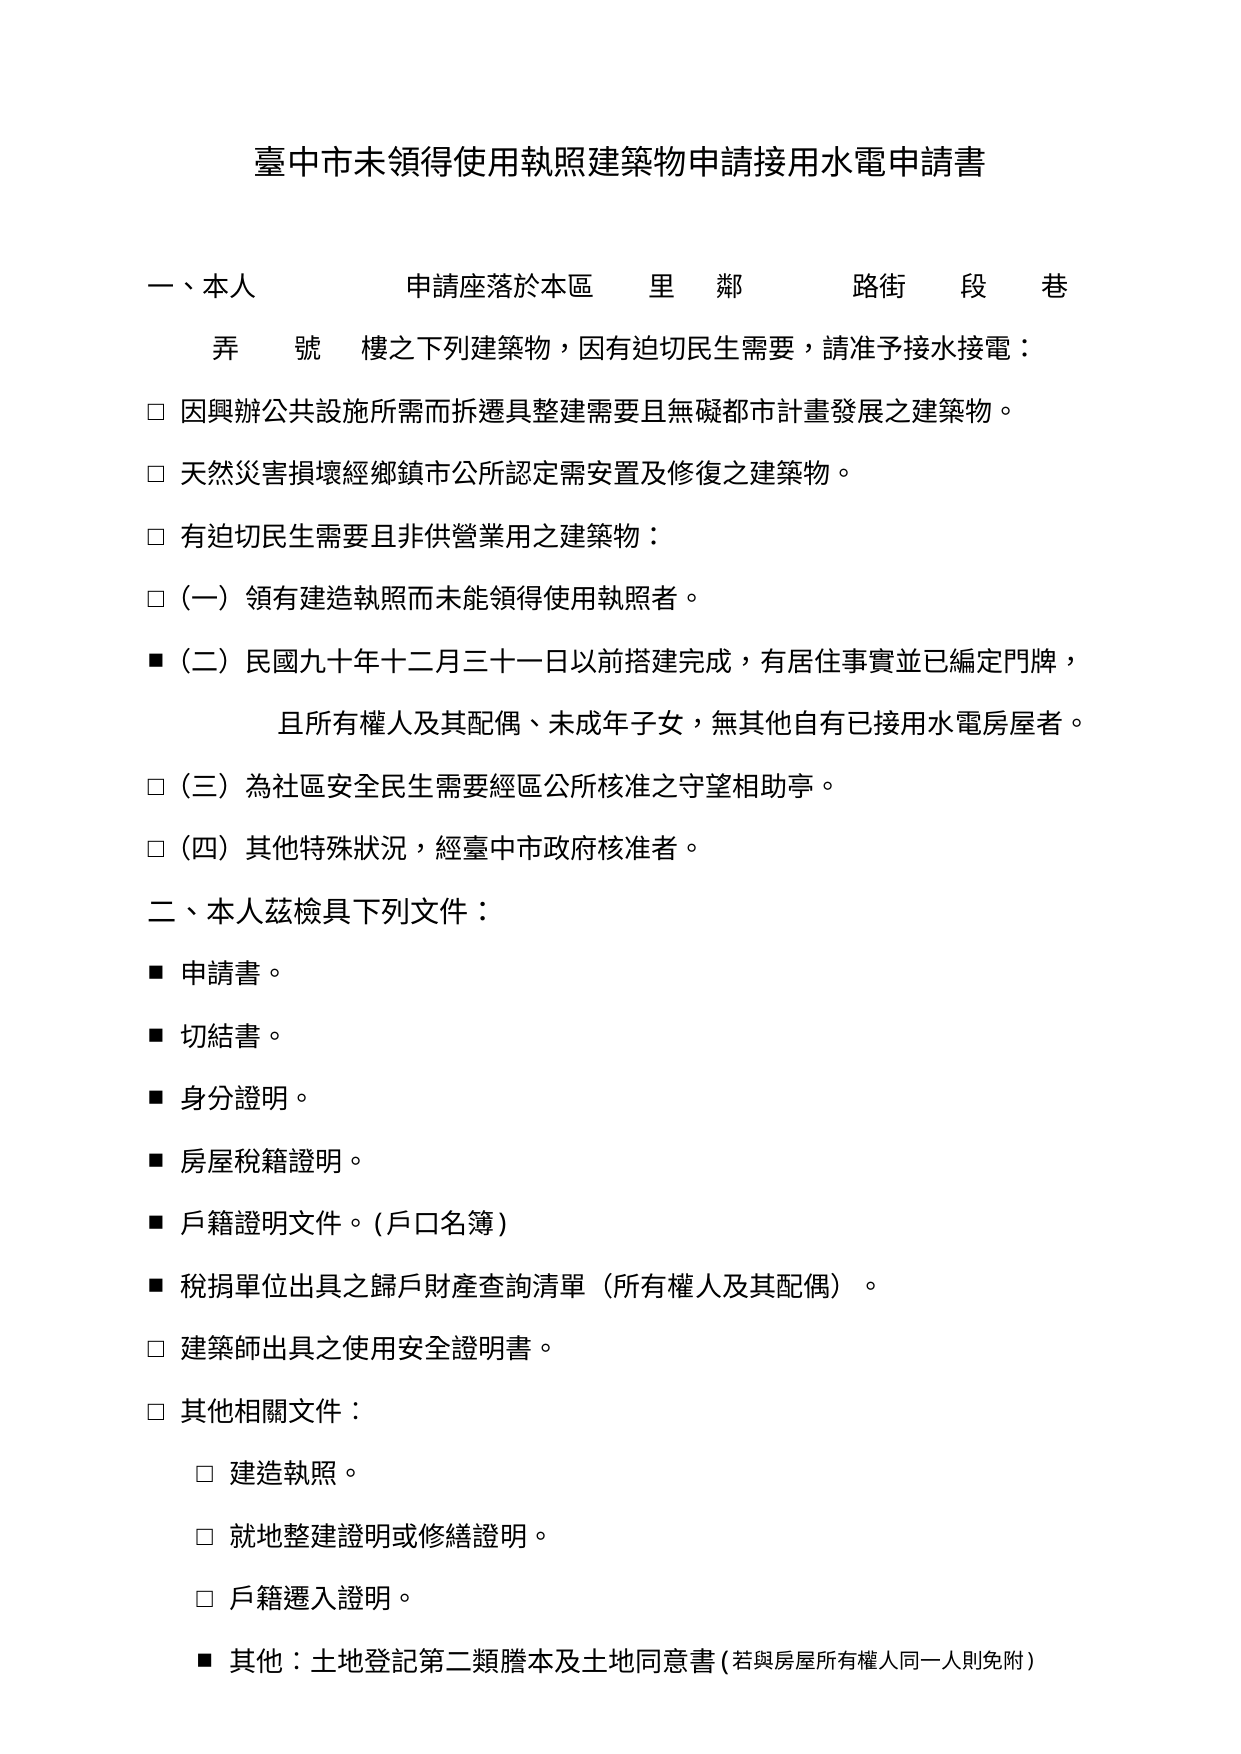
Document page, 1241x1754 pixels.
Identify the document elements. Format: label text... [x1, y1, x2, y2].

text □（三）為社區安全民生需要經區公所核准之守望相助亭。 [148, 743, 1093, 805]
text ■ 申請書。 [148, 930, 1093, 993]
text 臺中市未領得使用執照建築物申請接用水電申請書 [148, 118, 1093, 180]
text □ 有迫切民生需要且非供營業用之建築物： [148, 493, 1093, 555]
text 二、本人茲檢具下列文件： [148, 868, 1093, 930]
text □ 建造執照。 [148, 1430, 1093, 1493]
text 一、本人 申請座落於本區 里 鄰 路街 段 巷 [148, 243, 1093, 305]
text □（四）其他特殊狀況，經臺中市政府核准者。 [148, 805, 1093, 868]
text ■ 其他︰土地登記第二類謄本及土地同意書(若與房屋所有權人同一人則免附) [148, 1618, 1093, 1680]
text ■（二）民國九十年十二月三十一日以前搭建完成，有居住事實並已編定門牌， [148, 618, 1093, 680]
text □ 建築師出具之使用安全證明書。 [148, 1305, 1093, 1368]
text □ 就地整建證明或修繕證明。 [148, 1493, 1093, 1555]
text □ 因興辦公共設施所需而拆遷具整建需要且無礙都市計畫發展之建築物。 [148, 368, 1093, 430]
text □ 其他相關文件︰ [148, 1368, 1093, 1430]
text 弄 號 樓之下列建築物，因有迫切民生需要，請准予接水接電： [148, 305, 1093, 368]
text ■ 房屋稅籍證明。 [148, 1118, 1093, 1180]
text ■ 身分證明。 [148, 1055, 1093, 1118]
text 且所有權人及其配偶、未成年子女，無其他自有已接用水電房屋者。 [148, 680, 1093, 743]
text □（一）領有建造執照而未能領得使用執照者。 [148, 555, 1093, 618]
text ■ 戶籍證明文件。(戶口名簿) [148, 1180, 1093, 1243]
text ■ 稅捐單位出具之歸戶財產查詢清單（所有權人及其配偶）。 [148, 1243, 1093, 1305]
text □ 戶籍遷入證明。 [148, 1555, 1093, 1618]
text ■ 切結書。 [148, 993, 1093, 1055]
text □ 天然災害損壞經鄉鎮市公所認定需安置及修復之建築物。 [148, 430, 1093, 493]
